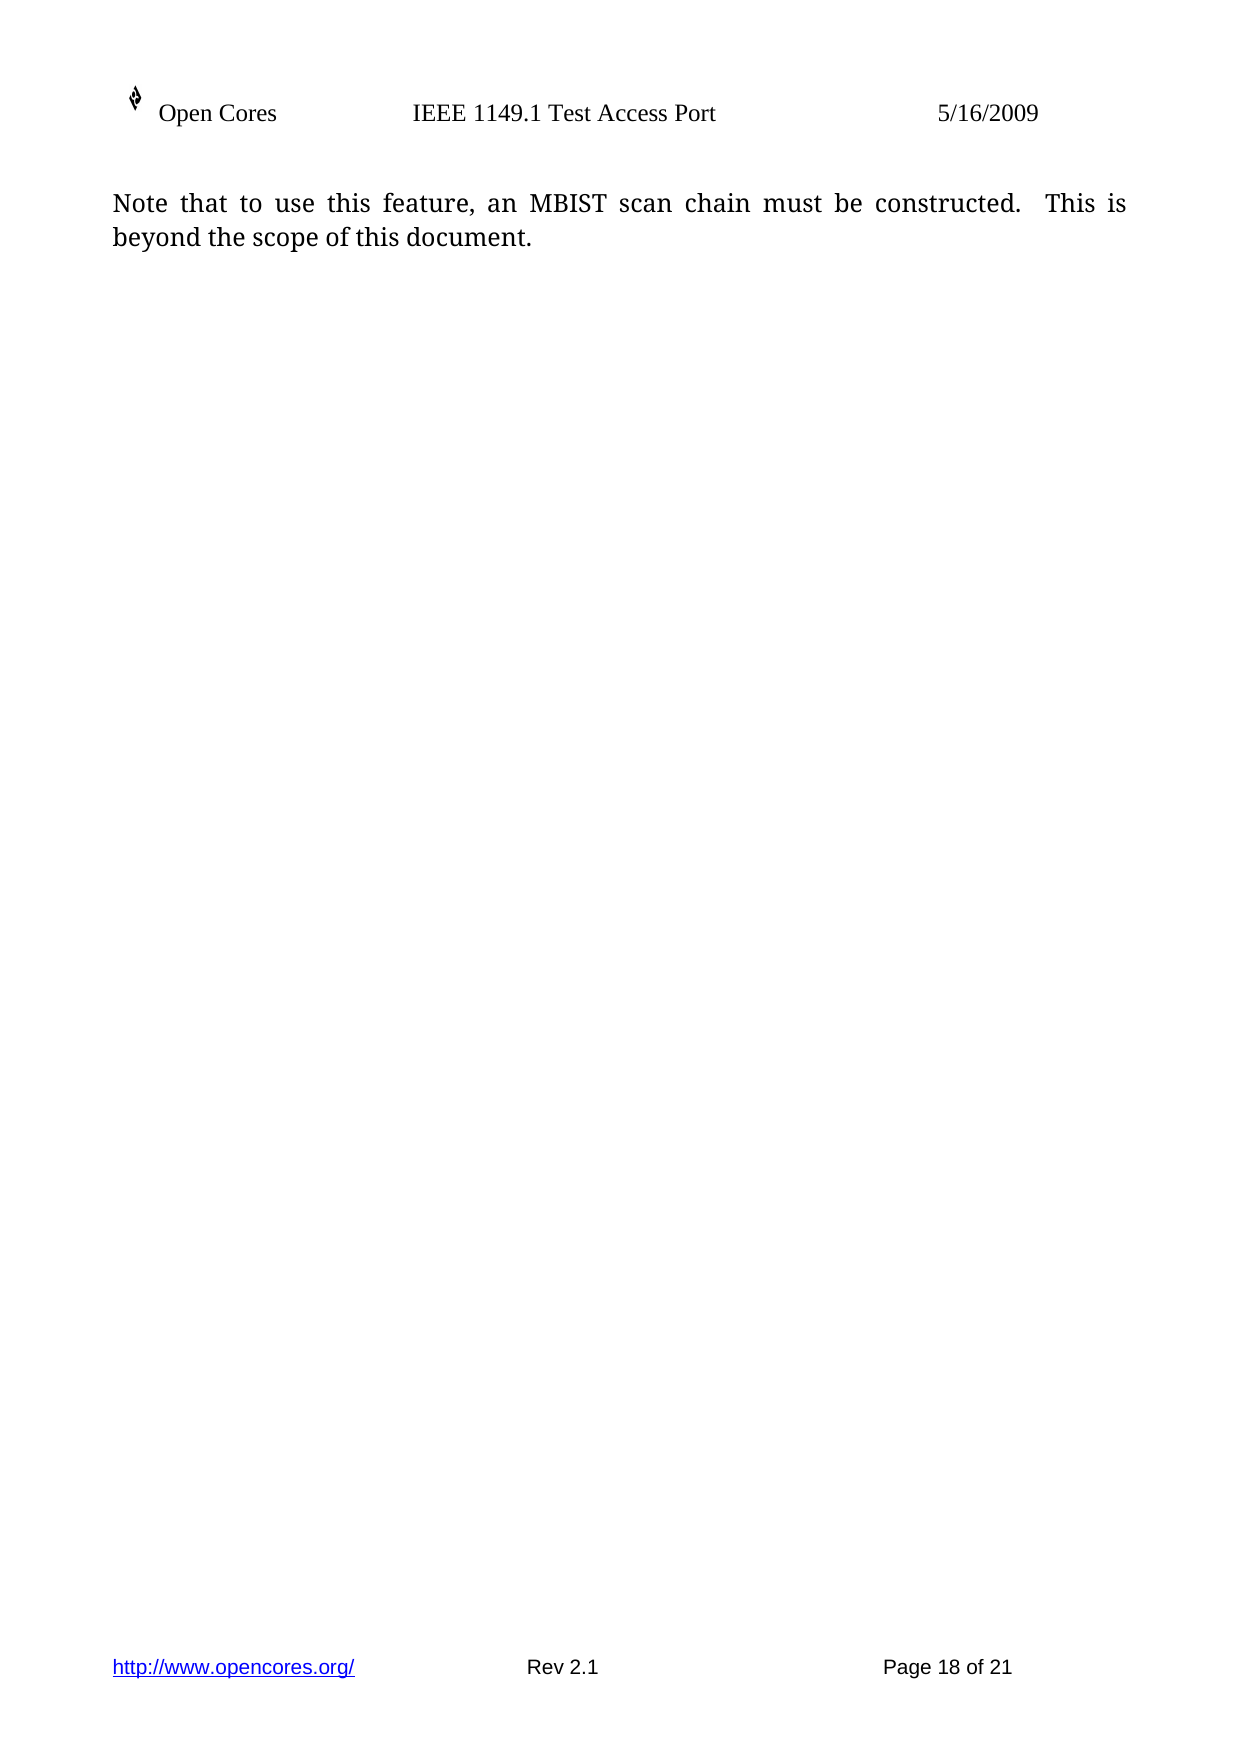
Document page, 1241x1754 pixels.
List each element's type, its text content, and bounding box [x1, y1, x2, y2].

text Note that to use this feature, an MBIST scan chain must be constructed. This is beyond the scope of this document. [112, 185, 1128, 253]
